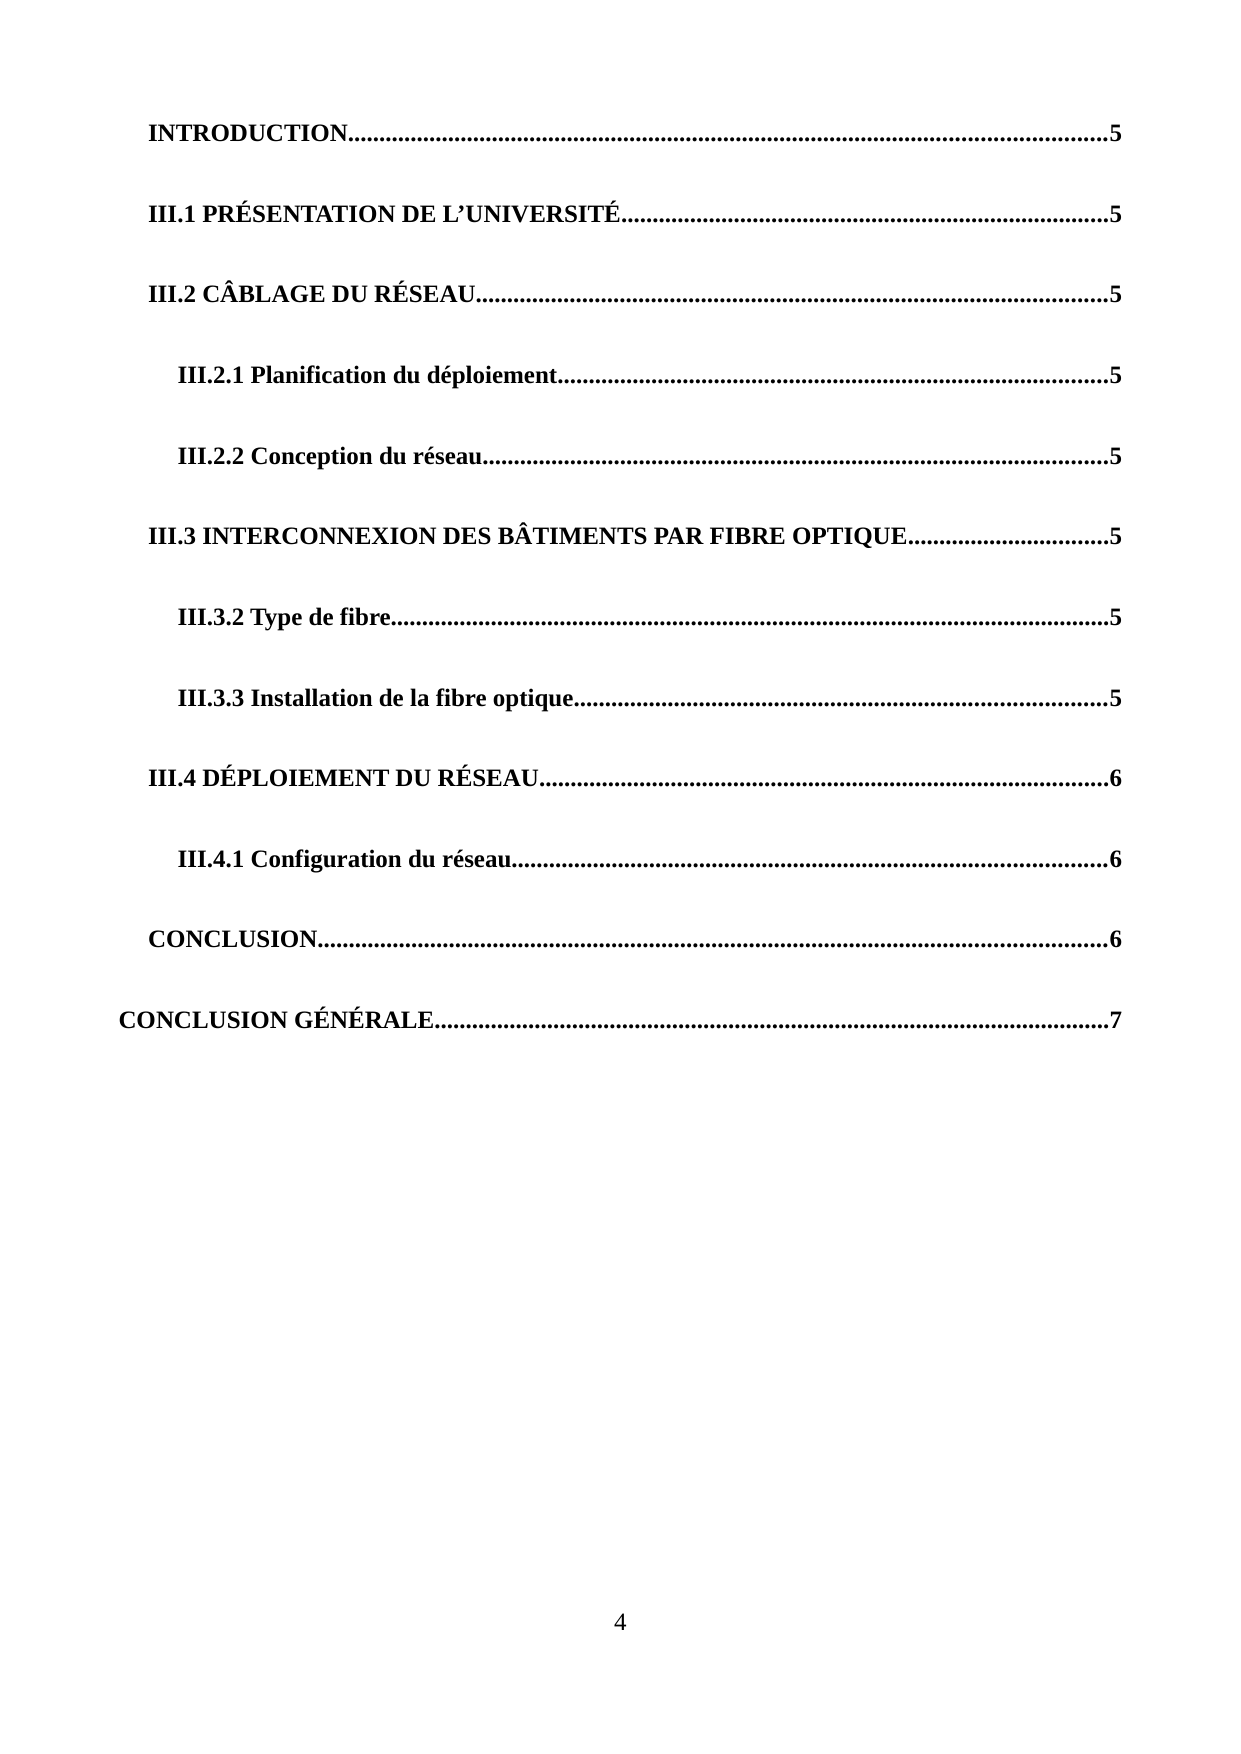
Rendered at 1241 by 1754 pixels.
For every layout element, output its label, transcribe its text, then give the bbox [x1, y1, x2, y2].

text CONCLUSION 6 [148, 924, 1122, 953]
text III.4.1 Configuration du réseau 6 [177, 844, 1122, 873]
text III.3.2 Type de fibre 5 [177, 602, 1122, 631]
text INTRODUCTION 5 [148, 118, 1122, 147]
text III.2.1 Planification du déploiement 5 [177, 360, 1122, 389]
text CONCLUSION GÉNÉRALE 7 [118, 1005, 1122, 1034]
text III.4 DÉPLOIEMENT DU RÉSEAU 6 [148, 763, 1122, 792]
text III.2 CÂBLAGE DU RÉSEAU 5 [148, 279, 1122, 308]
text III.3.3 Installation de la fibre optique 5 [177, 683, 1122, 711]
text III.3 INTERCONNEXION DES BÂTIMENTS PAR FIBRE OPTIQUE 5 [148, 521, 1122, 550]
text III.2.2 Conception du réseau 5 [177, 441, 1122, 469]
text III.1 PRÉSENTATION DE L’UNIVERSITÉ 5 [148, 199, 1122, 228]
